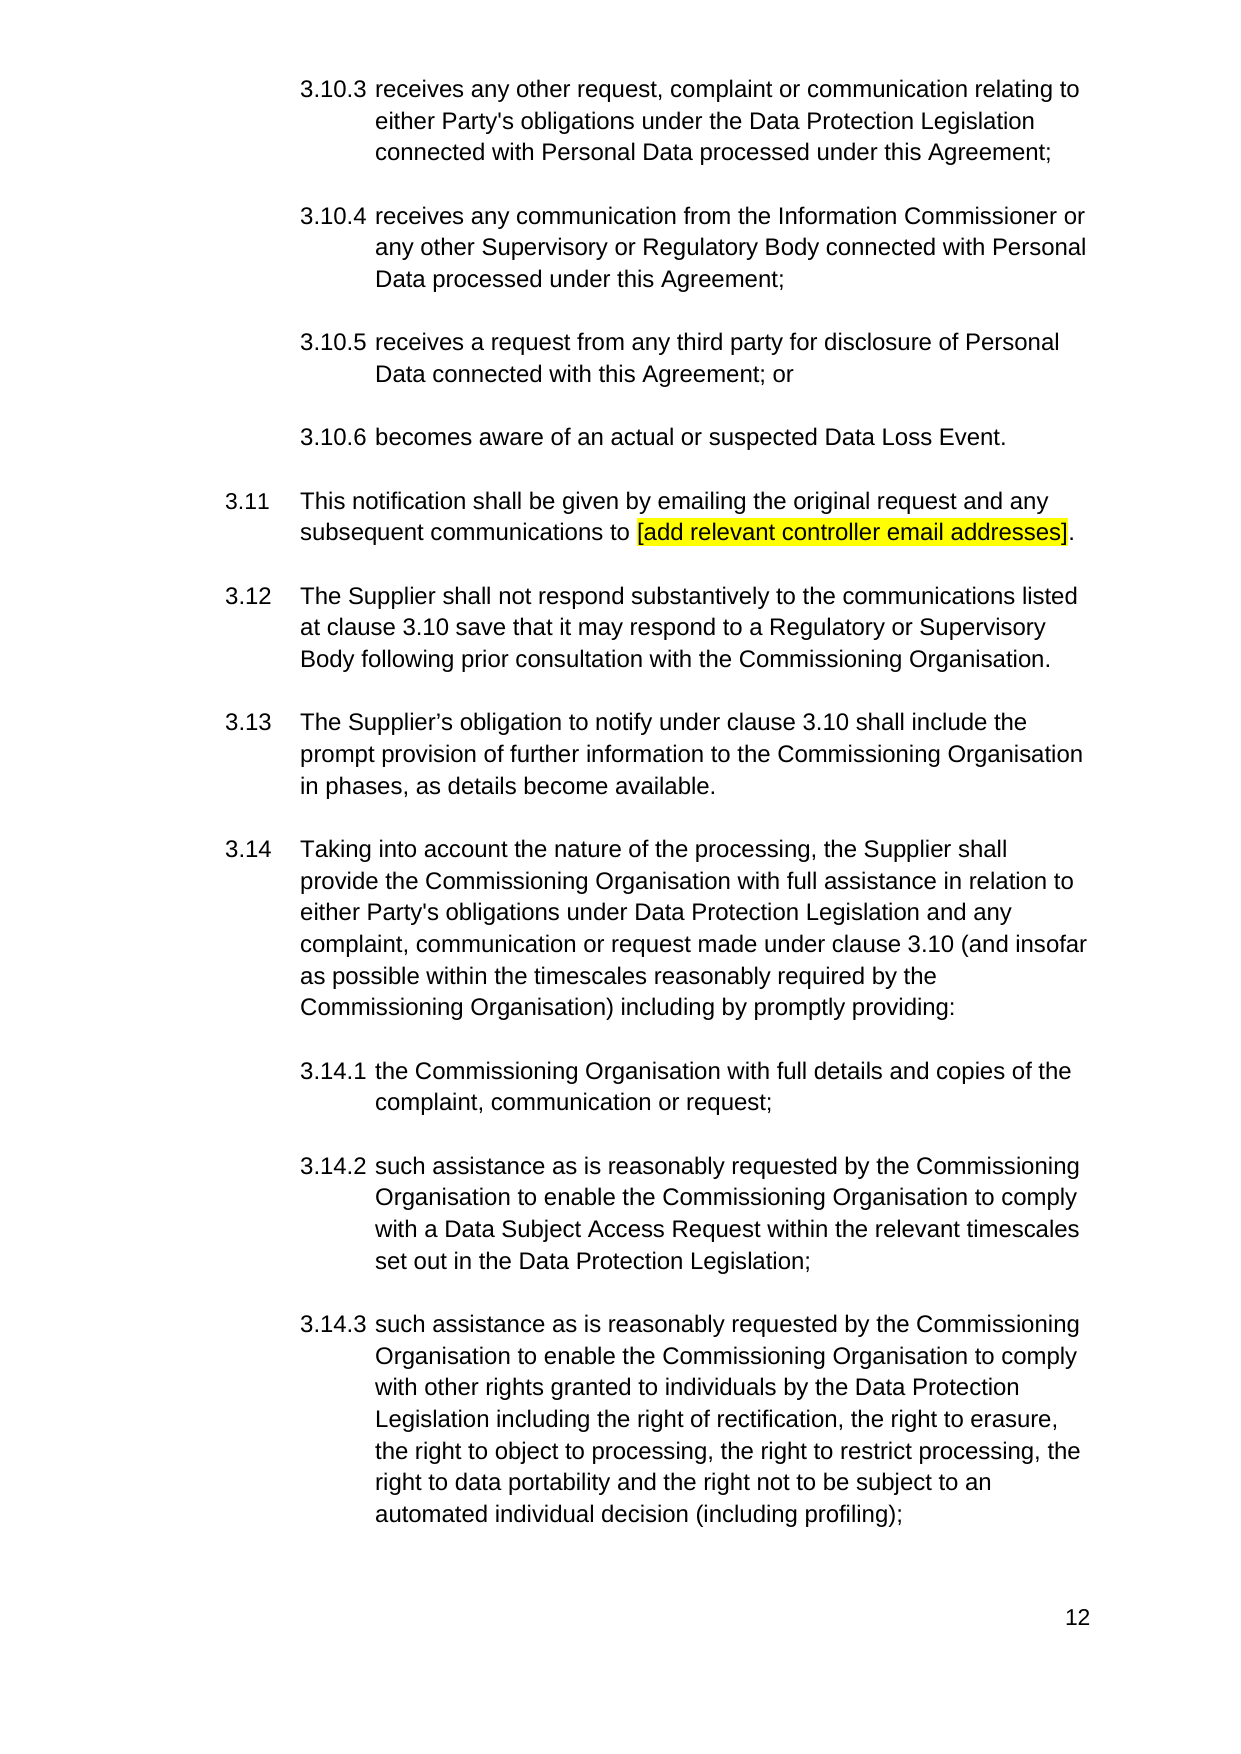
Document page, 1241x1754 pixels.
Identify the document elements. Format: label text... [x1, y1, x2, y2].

list becomes aware of an actual or suspected Data Loss Event. [300, 423, 1090, 451]
list the Commissioning Organisation with full details and copies of the complaint, communication or request; [300, 1057, 1090, 1116]
list The Supplier shall not respond substantively to the communications listed at clause 3.10 save that it may respond to a Regulatory or Supervisory Body following prior consultation with the Commissioning Organisation. [225, 582, 1090, 673]
list receives any communication from the Information Commissioner or any other Supervisory or Regulatory Body connected with Personal Data processed under this Agreement; [300, 202, 1090, 293]
list receives a request from any third party for disclosure of Personal Data connected with this Agreement; or [300, 328, 1090, 388]
list such assistance as is reasonably requested by the Commissioning Organisation to enable the Commissioning Organisation to comply with other rights granted to individuals by the Data Protection Legislation including the right of rectification, the right to erasure, the right to object to processing, the right to restrict processing, the right to data portability and the right not to be subject to an automated individual decision (including profiling); [300, 1310, 1090, 1528]
list The Supplier’s obligation to notify under clause 3.10 shall include the prompt provision of further information to the Commissioning Organisation in phases, as details become available. [225, 708, 1090, 799]
list This notification shall be given by emailing the original request and any subsequent communications to [add relevant controller email addresses]. [225, 487, 1090, 546]
list receives any other request, complaint or communication relating to either Party's obligations under the Data Protection Legislation connected with Personal Data processed under this Agreement; [300, 75, 1090, 166]
list such assistance as is reasonably requested by the Commissioning Organisation to enable the Commissioning Organisation to comply with a Data Subject Access Request within the relevant timescales set out in the Data Protection Legislation; [300, 1152, 1090, 1274]
list Taking into account the nature of the processing, the Supplier shall provide the Commissioning Organisation with full assistance in relation to either Party's obligations under Data Protection Legislation and any complaint, communication or request made under clause 3.10 (and insofar as possible within the timescales reasonably required by the Commissioning Organisation) including by promptly providing: [225, 835, 1090, 1021]
